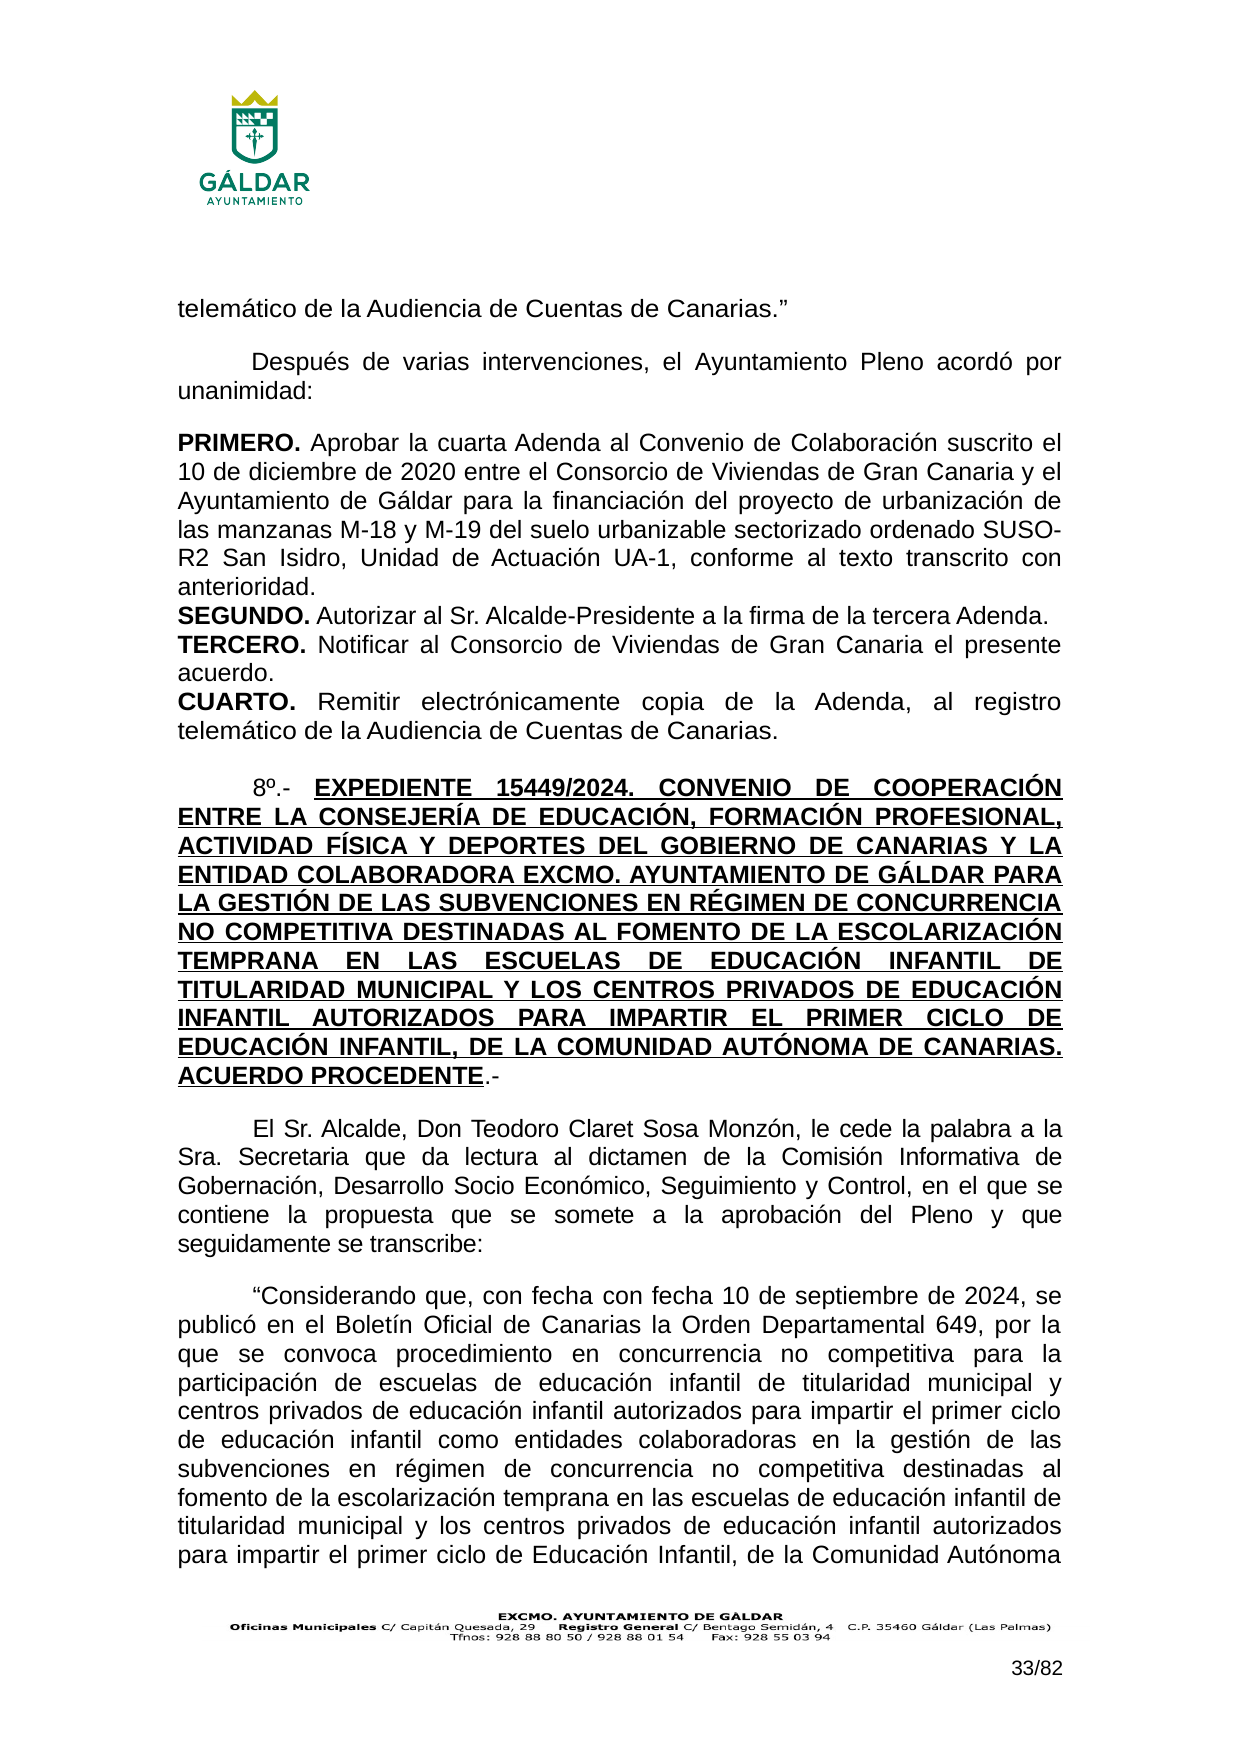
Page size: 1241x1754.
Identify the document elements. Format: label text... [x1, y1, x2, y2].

text PRIMERO. Aprobar la cuarta Adenda al Convenio de Colaboración suscrito el 10 de diciembre de 2020 entre el Consorcio de Viviendas de Gran Canaria y el Ayuntamiento de Gáldar para la financiación del proyecto de urbanización de las manzanas M-18 y M-19 del suelo urbanizable sectorizado ordenado SUSO-R2 San Isidro, Unidad de Actuación UA-1, conforme al texto transcrito con anterioridad. [177, 428, 1063, 601]
text LA GESTIÓN DE LAS SUBVENCIONES EN RÉGIMEN DE CONCURRENCIA [177, 886, 1063, 913]
text TITULARIDAD MUNICIPAL Y LOS CENTROS PRIVADOS DE EDUCACIÓN [177, 972, 1063, 1000]
text ACTIVIDAD FÍSICA Y DEPORTES DEL GOBIERNO DE CANARIAS Y LA [177, 828, 1063, 856]
text El Sr. Alcalde, Don Teodoro Claret Sosa Monzón, le cede la palabra a la Sra. Secretaria que da lectura al dictamen de la Comisión Informativa de Gobernación, Desarrollo Socio Económico, Seguimiento y Control, en el que se contiene la propuesta que se somete a la aprobación del Pleno y que seguidamente se transcribe: [177, 1113, 1063, 1257]
text TEMPRANA EN LAS ESCUELAS DE EDUCACIÓN INFANTIL DE [177, 943, 1063, 971]
text telemático de la Audiencia de Cuentas de Canarias.” [177, 294, 1063, 323]
text ACUERDO PROCEDENTE.- [177, 1058, 1063, 1089]
text TERCERO. Notificar al Consorcio de Viviendas de Gran Canaria el presente acuerdo. [177, 629, 1063, 687]
text “Considerando que, con fecha con fecha 10 de septiembre de 2024, se publicó en el Boletín Oficial de Canarias la Orden Departamental 649, por la que se convoca procedimiento en concurrencia no competitiva para la participación de escuelas de educación infantil de titularidad municipal y centros privados de educación infantil autorizados para impartir el primer ciclo de educación infantil como entidades colaboradoras en la gestión de las subvenciones en régimen de concurrencia no competitiva destinadas al fomento de la escolarización temprana en las escuelas de educación infantil de titularidad municipal y los centros privados de educación infantil autorizados para impartir el primer ciclo de Educación Infantil, de la Comunidad Autónoma [177, 1281, 1063, 1569]
picture [233, 1612, 1059, 1641]
text 8º.- EXPEDIENTE 15449/2024. CONVENIO DE COOPERACIÓN ENTRE LA CONSEJERÍA DE EDUCACIÓN, FORMACIÓN PROFESIONAL, [177, 773, 1063, 827]
text EDUCACIÓN INFANTIL, DE LA COMUNIDAD AUTÓNOMA DE CANARIAS. [177, 1029, 1063, 1057]
text CUARTO. Remitir electrónicamente copia de la Adenda, al registro telemático de la Audiencia de Cuentas de Canarias. [177, 687, 1063, 744]
text SEGUNDO. Autorizar al Sr. Alcalde-Presidente a la firma de la tercera Adenda. [177, 601, 1063, 629]
text Después de varias intervenciones, el Ayuntamiento Pleno acordó por unanimidad: [177, 347, 1063, 404]
text INFANTIL AUTORIZADOS PARA IMPARTIR EL PRIMER CICLO DE [177, 1001, 1063, 1028]
text NO COMPETITIVA DESTINADAS AL FOMENTO DE LA ESCOLARIZACIÓN [177, 914, 1063, 942]
text ENTIDAD COLABORADORA EXCMO. AYUNTAMIENTO DE GÁLDAR PARA [177, 857, 1063, 885]
picture [182, 73, 327, 222]
